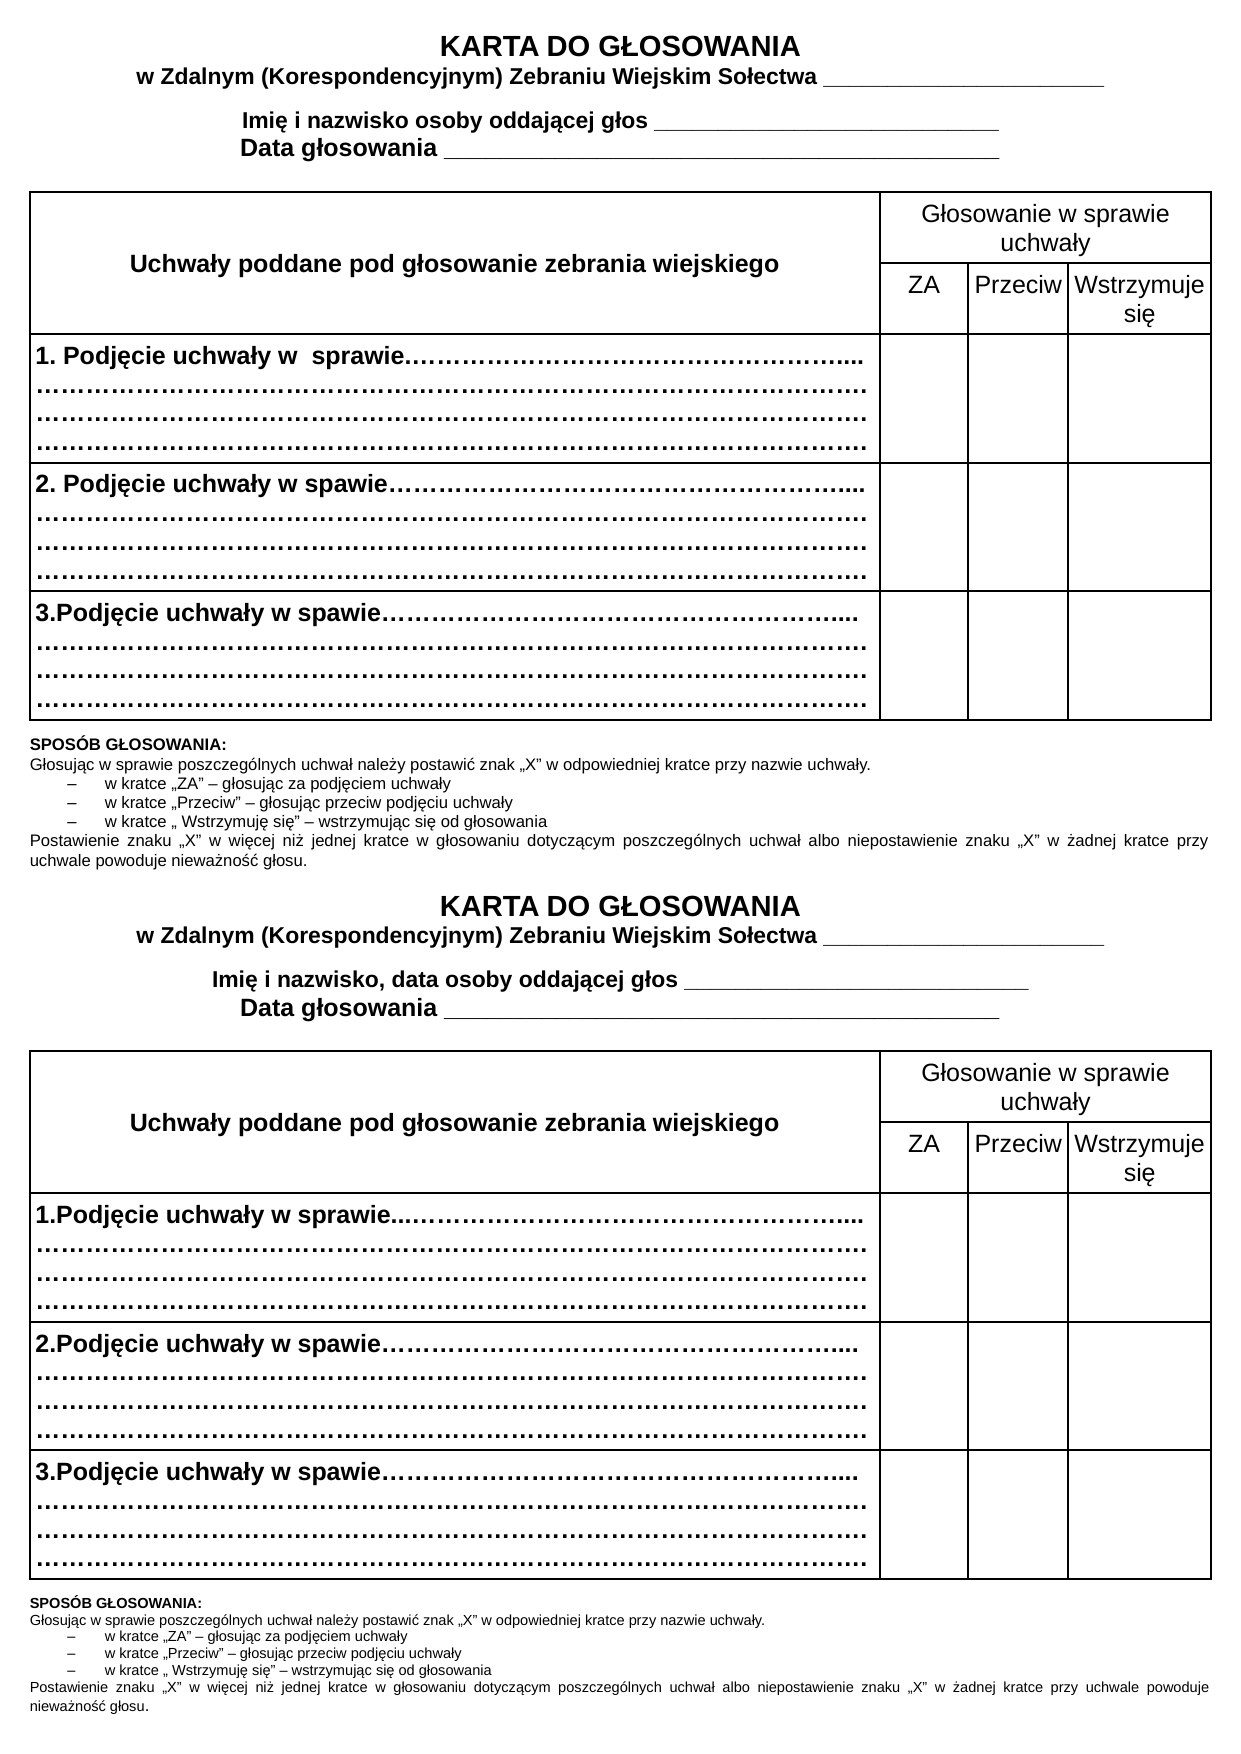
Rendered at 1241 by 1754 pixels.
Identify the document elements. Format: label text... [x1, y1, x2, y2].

table_cell [969, 1194, 1067, 1321]
text Imię i nazwisko osoby oddającej głos ___________________________ [29, 107, 1211, 133]
table_cell [881, 1323, 967, 1449]
table_cell [969, 1323, 1067, 1449]
table_cell 2. Podjęcie uchwały w spawie………………………………………………....……………………………………………………………………………………….……………………………………………………………………………………….………………………………………………………………………………………. [31, 464, 879, 590]
table_header Uchwały poddane pod głosowanie zebrania wiejskiego [31, 1052, 879, 1192]
text w Zdalnym (Korespondencyjnym) Zebraniu Wiejskim Sołectwa ______________________ [29, 63, 1211, 89]
table_cell [881, 464, 967, 590]
text SPOSÓB GŁOSOWANIA: [29, 1594, 1211, 1611]
table_cell [969, 1451, 1067, 1578]
table_cell 3.Podjęcie uchwały w spawie………………………………………………....……………………………………………………………………………………….……………………………………………………………………………………….………………………………………………………………………………………. [31, 1451, 879, 1578]
table_cell ZA [881, 264, 967, 333]
text Data głosowania ________________________________________ [29, 133, 1211, 162]
text Data głosowania ________________________________________ [29, 993, 1211, 1021]
table_cell [1069, 464, 1210, 590]
table_cell [881, 1194, 967, 1321]
table_cell [969, 464, 1067, 590]
text Postawienie znaku „X” w więcej niż jednej kratce w głosowaniu dotyczącym poszczególnych uchwał albo niepostawienie znaku „X” w żadnej kratce przy uchwale powoduje nieważność głosu. [29, 831, 1211, 869]
table_cell 2.Podjęcie uchwały w spawie………………………………………………....……………………………………………………………………………………….……………………………………………………………………………………….………………………………………………………………………………………. [31, 1323, 879, 1449]
table_cell 1. Podjęcie uchwały w sprawie.……………………………………………....……………………………………………………………………………………….……………………………………………………………………………………….………………………………………………………………………………………. [31, 335, 879, 462]
table_cell [881, 335, 967, 462]
table_header Uchwały poddane pod głosowanie zebrania wiejskiego [31, 193, 879, 333]
table_cell [1069, 1194, 1210, 1321]
table_cell [881, 592, 967, 719]
list w kratce „ZA” – głosując za podjęciem uchwały [67, 1628, 1211, 1645]
list w kratce „ZA” – głosując za podjęciem uchwały [67, 773, 1211, 793]
table_header Głosowanie w sprawie uchwały [881, 193, 1210, 262]
list w kratce „ Wstrzymuję się” – wstrzymując się od głosowania [67, 812, 1211, 831]
list w kratce „Przeciw” – głosując przeciw podjęciu uchwały [67, 1645, 1211, 1662]
table_cell [1069, 1323, 1210, 1449]
table_cell [969, 592, 1067, 719]
text w Zdalnym (Korespondencyjnym) Zebraniu Wiejskim Sołectwa ______________________ [29, 922, 1211, 949]
table_cell [1069, 1451, 1210, 1578]
table_cell [881, 1451, 967, 1578]
table_cell Przeciw [969, 264, 1067, 333]
table_cell Przeciw [969, 1123, 1067, 1192]
text SPOSÓB GŁOSOWANIA: [29, 735, 1211, 754]
table_cell 1.Podjęcie uchwały w sprawie...……………………………………………....……………………………………………………………………………………….……………………………………………………………………………………….………………………………………………………………………………………. [31, 1194, 879, 1321]
text Postawienie znaku „X” w więcej niż jednej kratce w głosowaniu dotyczącym poszczególnych uchwał albo niepostawienie znaku „X” w żadnej kratce przy uchwale powoduje nieważność głosu. [29, 1678, 1211, 1714]
text Głosując w sprawie poszczególnych uchwał należy postawić znak „X” w odpowiedniej kratce przy nazwie uchwały. [29, 1611, 1211, 1628]
table_cell [969, 335, 1067, 462]
text Głosując w sprawie poszczególnych uchwał należy postawić znak „X” w odpowiedniej kratce przy nazwie uchwały. [29, 754, 1211, 773]
text KARTA DO GŁOSOWANIA [29, 889, 1211, 922]
table_cell Wstrzymuje się [1069, 264, 1210, 333]
table_cell 3.Podjęcie uchwały w spawie………………………………………………....……………………………………………………………………………………….……………………………………………………………………………………….………………………………………………………………………………………. [31, 592, 879, 719]
table_cell [1069, 592, 1210, 719]
text Imię i nazwisko, data osoby oddającej głos ___________________________ [29, 966, 1211, 993]
table_header Głosowanie w sprawie uchwały [881, 1052, 1210, 1121]
table_cell ZA [881, 1123, 967, 1192]
table_cell [1069, 335, 1210, 462]
list w kratce „ Wstrzymuję się” – wstrzymując się od głosowania [67, 1662, 1211, 1678]
text KARTA DO GŁOSOWANIA [29, 29, 1211, 63]
list w kratce „Przeciw” – głosując przeciw podjęciu uchwały [67, 793, 1211, 812]
table_cell Wstrzymuje się [1069, 1123, 1210, 1192]
